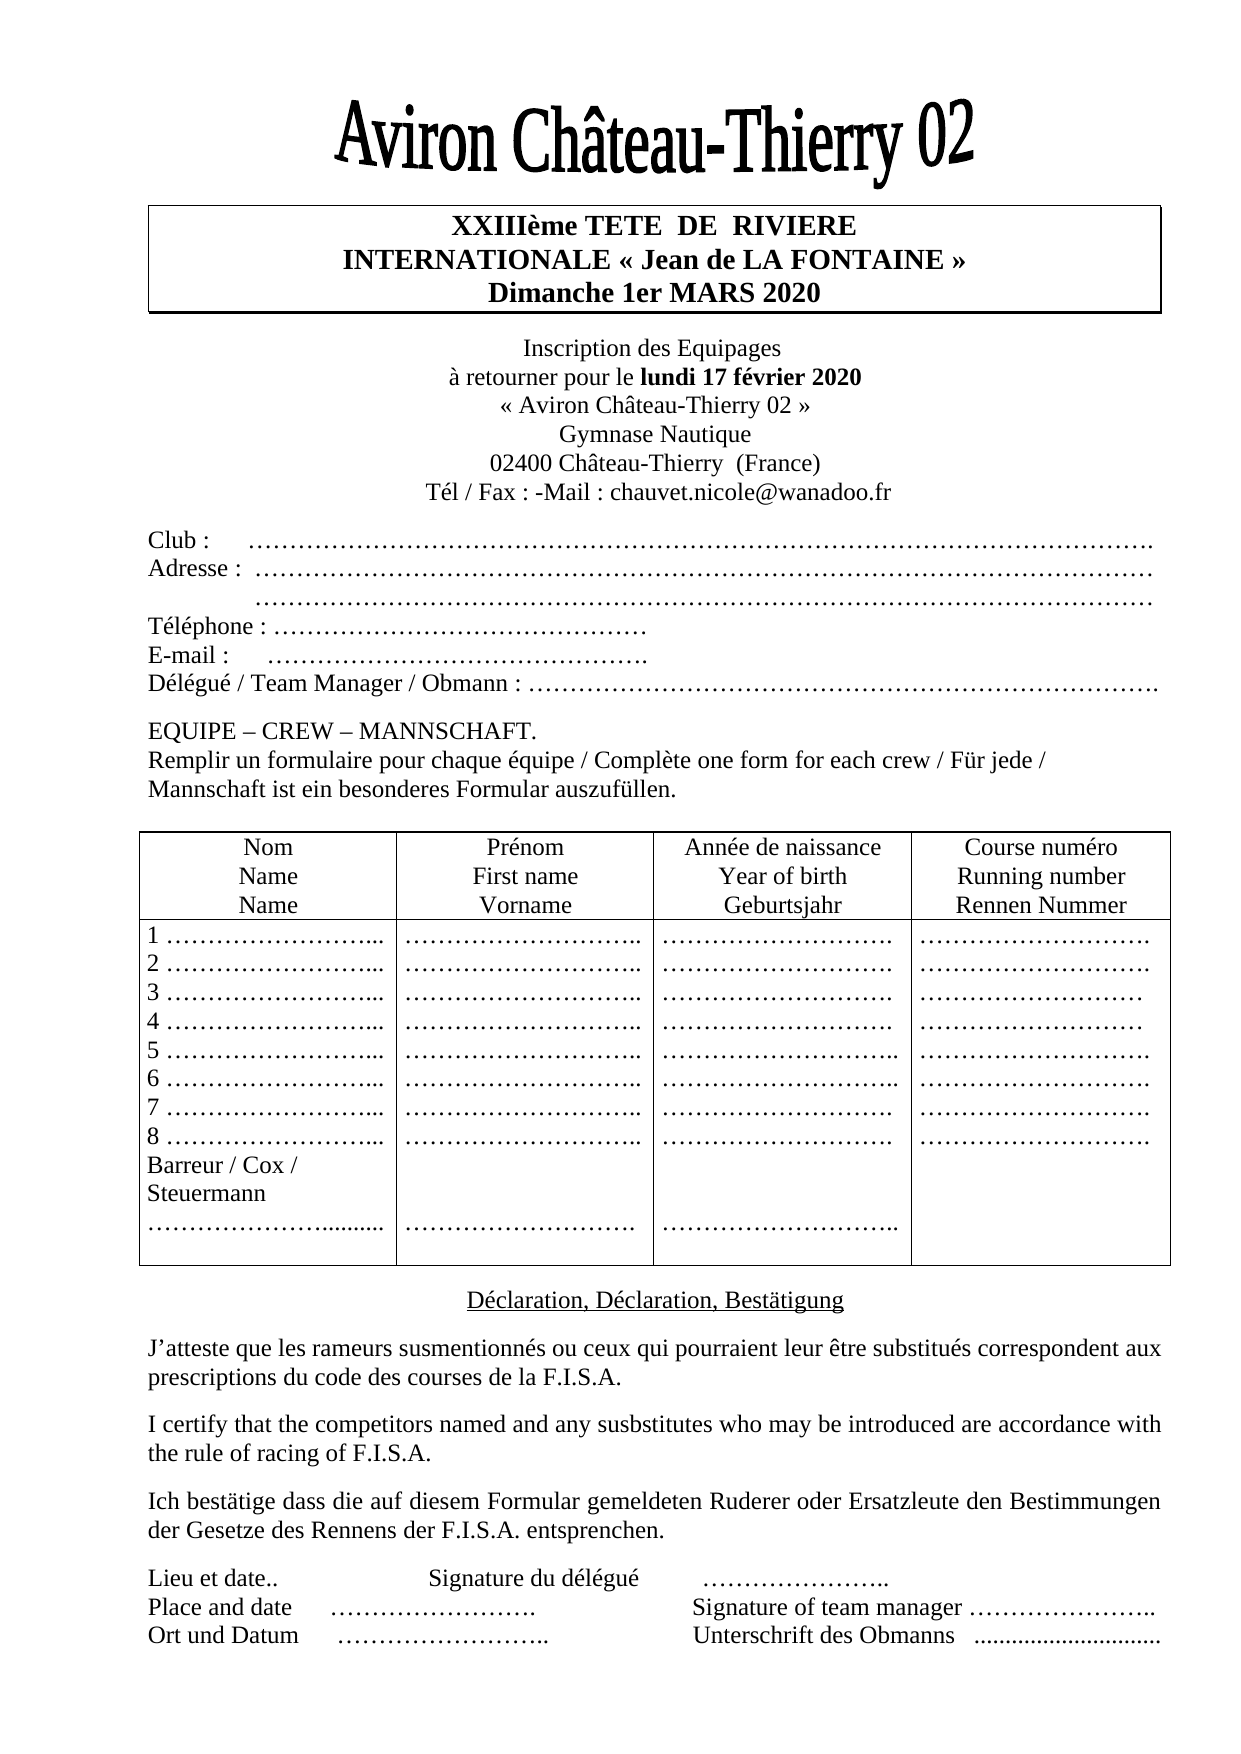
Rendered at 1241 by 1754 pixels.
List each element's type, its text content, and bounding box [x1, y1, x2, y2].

table_cell 1 ……………………... 2 ……………………... 3 ……………………... 4 ……………………... 5 ……………………... 6 ……………………... 7 ……………………... 8 ……………………... Barreur / Cox / Steuermann ………………….......... [140, 920, 396, 1265]
text Délégué / Team Manager / Obmann : …………………………………………………………………. [148, 668, 1162, 697]
text Mannschaft ist ein besonderes Formular auszufüllen. [148, 774, 1162, 803]
text à retourner pour le lundi 17 février 2020 [148, 362, 1162, 391]
table_cell ………………………. ………………………. ………………………. ………………………. ……………………….. ……………………….. ………………………. ………………………. ……………………….. [654, 920, 911, 1265]
table_header Course numéro Running number Rennen Nummer [912, 833, 1170, 919]
table_header Prénom First name Vorname [397, 833, 653, 919]
text XXIIIème TETE DE RIVIERE [149, 206, 1160, 239]
text 02400 Château-Thierry (France) [148, 448, 1162, 477]
text ……………………………………………………………………………………………… [148, 582, 1162, 611]
text Place and date ……………………. Signature of team manager ………………….. [148, 1592, 1162, 1620]
text Adresse : ……………………………………………………………………………………………… [148, 553, 1162, 582]
text EQUIPE – CREW – MANNSCHAFT. [148, 716, 1162, 745]
text J’atteste que les rameurs susmentionnés ou ceux qui pourraient leur être substitués correspondent aux prescriptions du code des courses de la F.I.S.A. [148, 1333, 1162, 1390]
text Inscription des Equipages [148, 333, 1162, 362]
text Club : ………………………………………………………………………………………………. [148, 525, 1162, 553]
text Ort und Datum …………………….. Unterschrift des Obmanns .............................. [148, 1620, 1162, 1649]
subtitle Déclaration, Déclaration, Bestätigung [148, 1285, 1162, 1314]
table_cell ……………………….. ……………………….. ……………………….. ……………………….. ……………………….. ……………………….. ……………………….. ……………………….. ………………………. [397, 920, 653, 1265]
text Téléphone : ……………………………………… [148, 611, 1162, 640]
table_header Année de naissance Year of birth Geburtsjahr [654, 833, 911, 919]
text Dimanche 1er MARS 2020 [149, 272, 1160, 311]
text Gymnase Nautique [148, 419, 1162, 448]
text Tél / Fax : -Mail : chauvet.nicole@wanadoo.fr [148, 477, 1162, 506]
text I certify that the competitors named and any susbstitutes who may be introduced are accordance with the rule of racing of F.I.S.A. [148, 1409, 1162, 1467]
table_cell ………………………. ………………………. ……………………… ……………………… ………………………. ………………………. ………………………. ………………………. [912, 920, 1170, 1265]
subtitle INTERNATIONALE « Jean de LA FONTAINE » [149, 239, 1160, 272]
text E-mail : ………………………………………. [148, 640, 1162, 668]
table_header Nom Name Name [140, 833, 396, 919]
text Remplir un formulaire pour chaque équipe / Complète one form for each crew / Für jede / [148, 745, 1162, 774]
text Ich bestätige dass die auf diesem Formular gemeldeten Ruderer oder Ersatzleute den Bestimmungen der Gesetze des Rennens der F.I.S.A. entsprenchen. [148, 1486, 1162, 1544]
text Lieu et date.. Signature du délégué ………………….. [148, 1563, 1162, 1592]
text « Aviron Château-Thierry 02 » [148, 391, 1162, 419]
